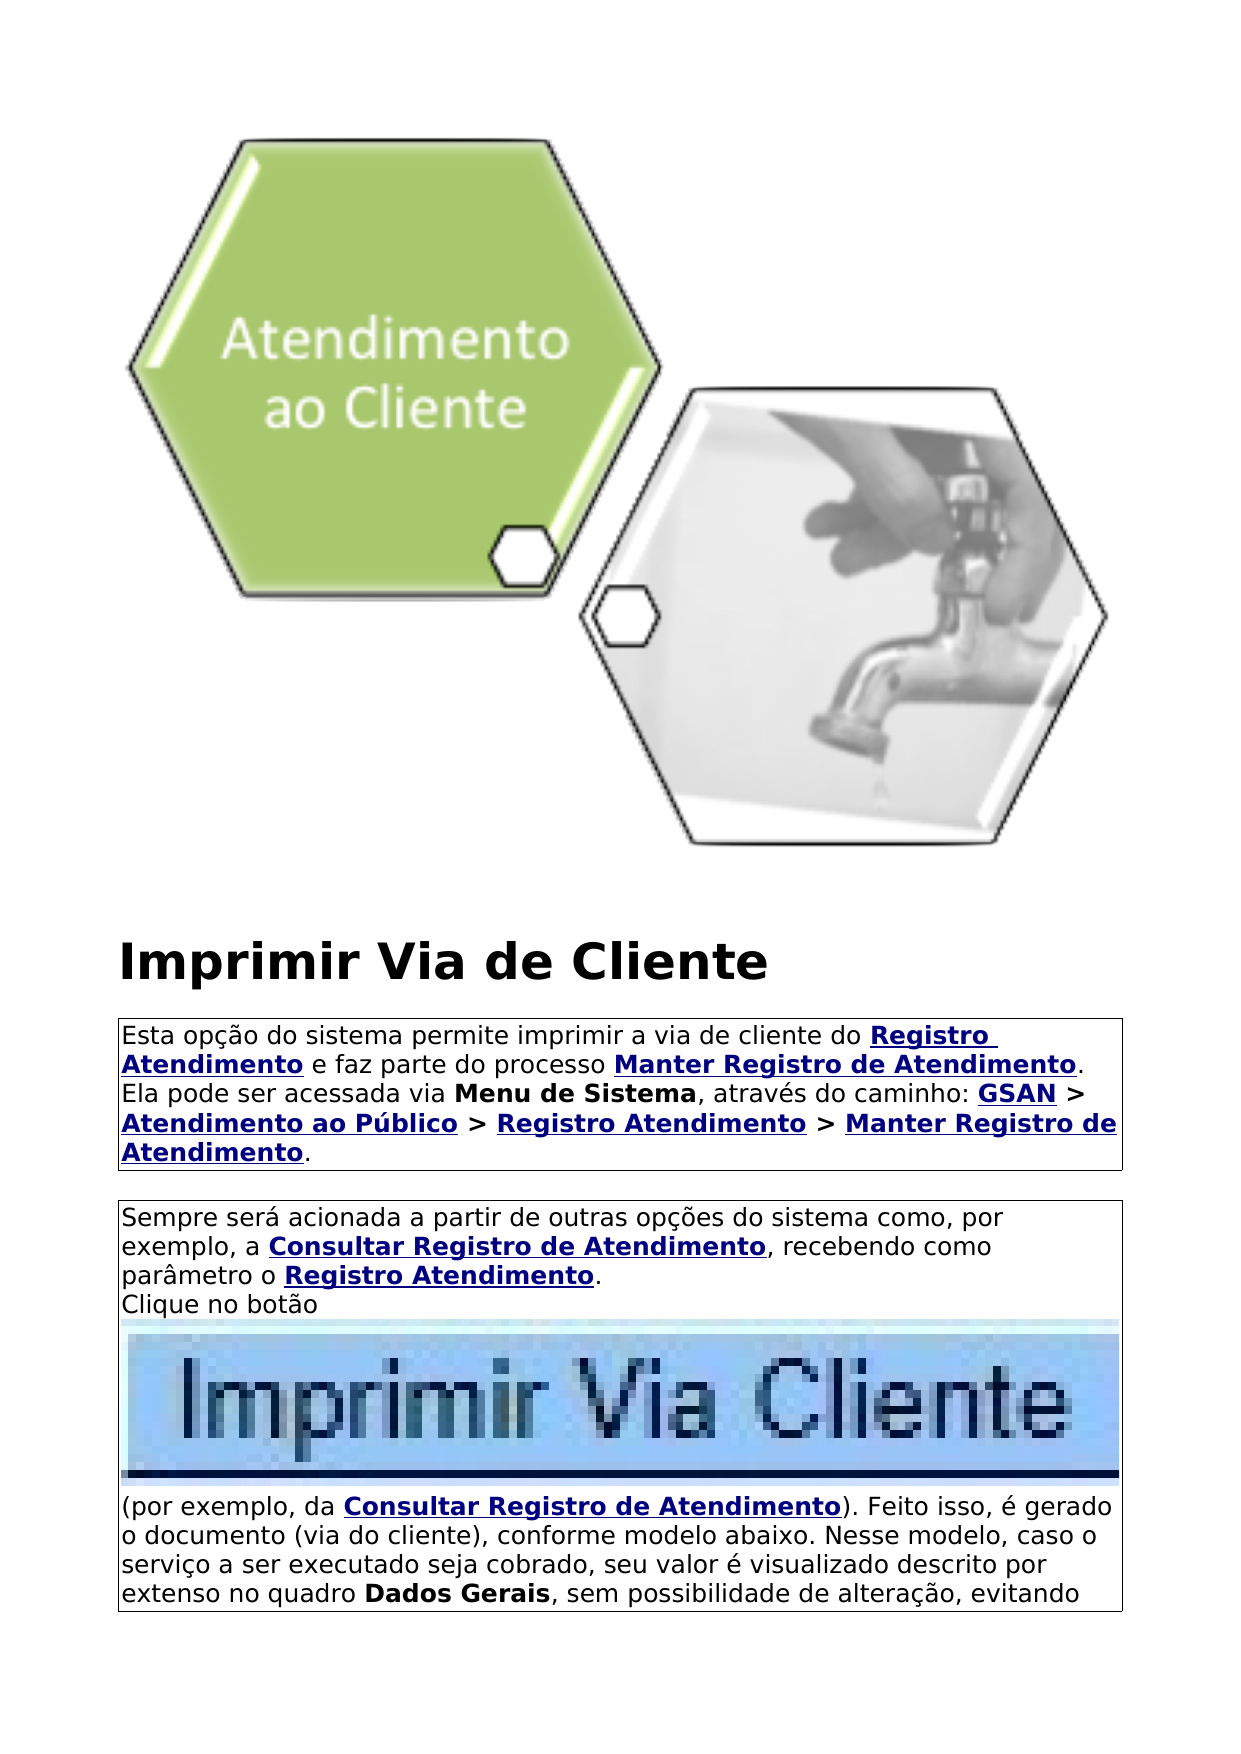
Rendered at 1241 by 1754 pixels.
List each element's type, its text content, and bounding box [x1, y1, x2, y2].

picture [118, 118, 1123, 866]
picture [121, 1319, 1120, 1486]
table_header Sempre será acionada a partir de outras opções do sistema como, por exemplo, a Consultar Registro de Atendimento, recebendo como parâmetro o Registro Atendimento. Clique no botão (por exemplo, da Consultar Registro de Atendimento). Feito isso, é gerado o documento (via do cliente), conforme modelo abaixo. Nesse modelo, caso o serviço a ser executado seja cobrado, seu valor é visualizado descrito por extenso no quadro Dados Gerais, sem possibilidade de alteração, evitando [119, 1201, 1122, 1611]
subtitle Imprimir Via de Cliente [118, 933, 1122, 991]
table_header Esta opção do sistema permite imprimir a via de cliente do Registro Atendimento e faz parte do processo Manter Registro de Atendimento. Ela pode ser acessada via Menu de Sistema, através do caminho: GSAN > Atendimento ao Público > Registro Atendimento > Manter Registro de Atendimento. [119, 1019, 1122, 1170]
